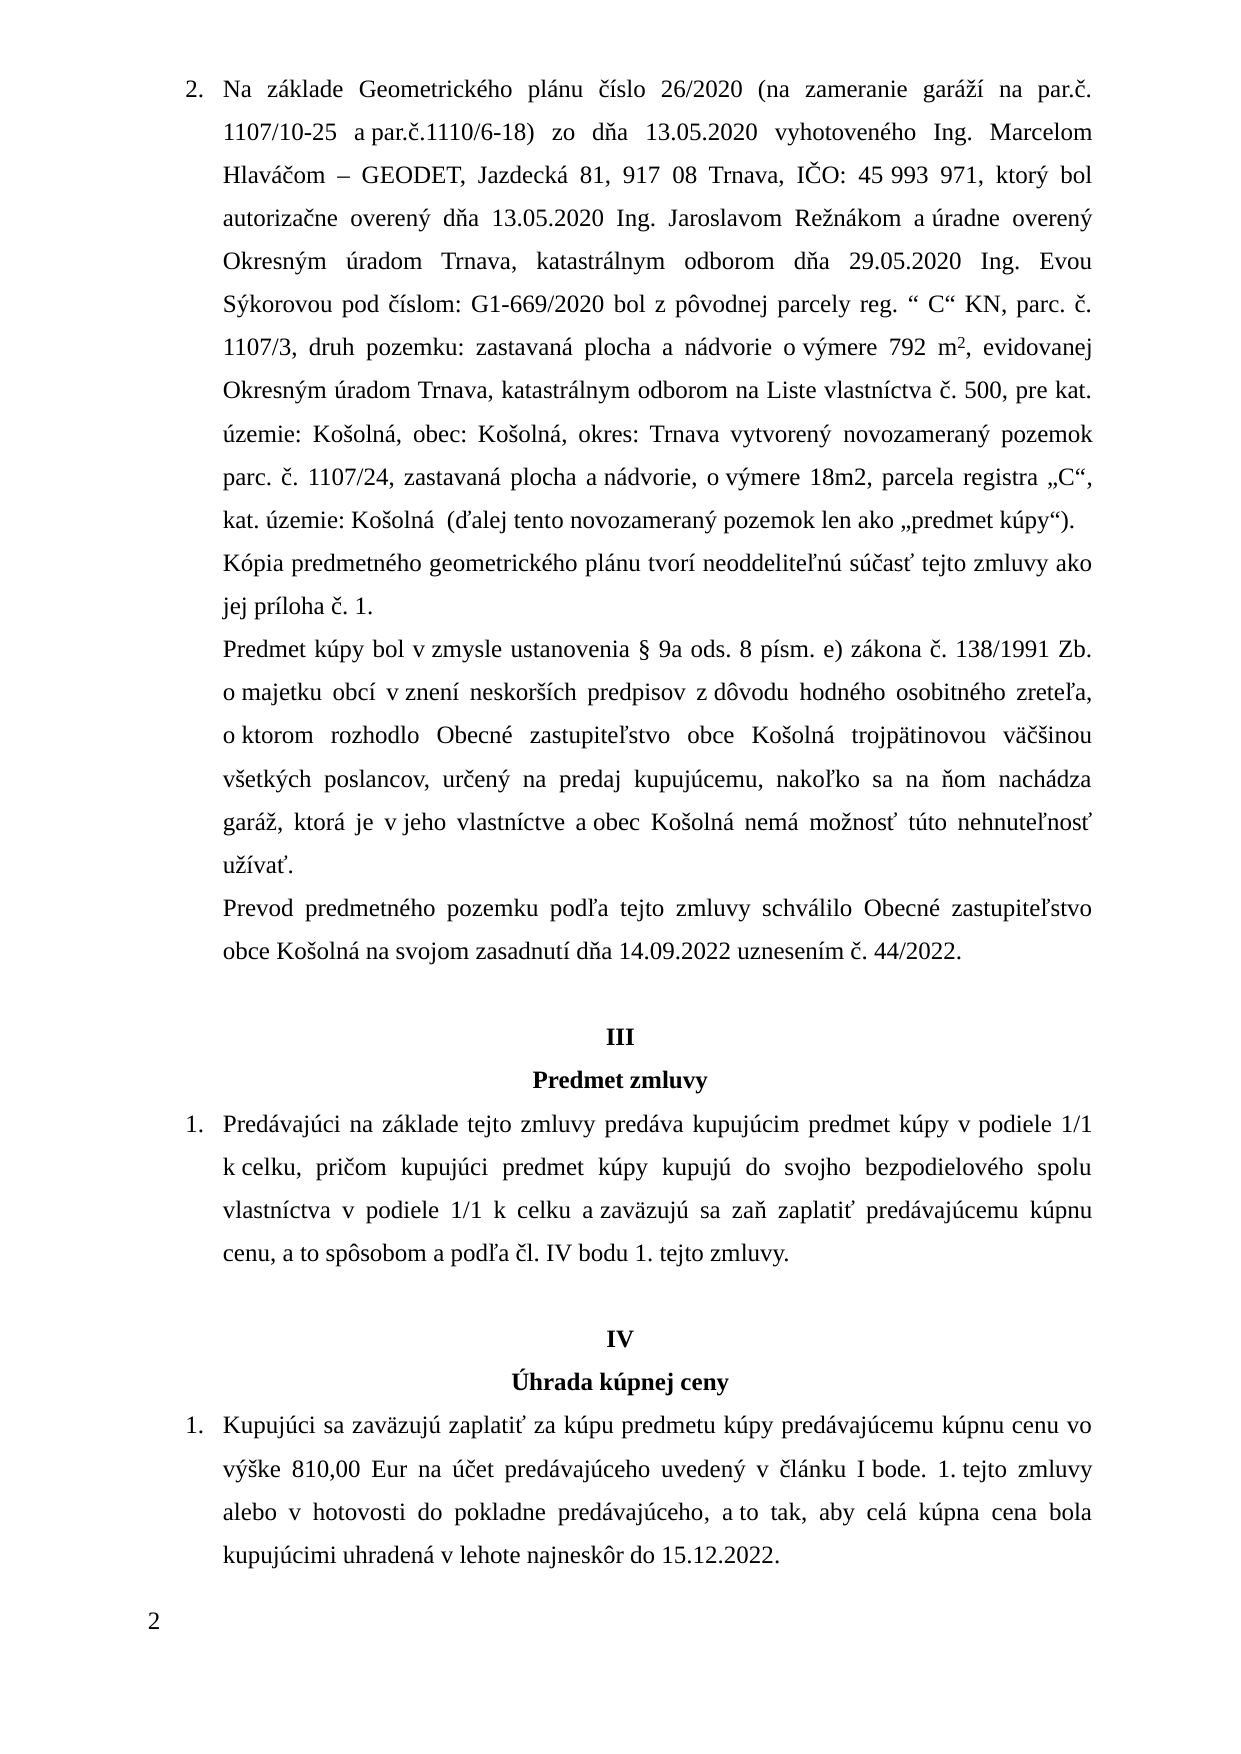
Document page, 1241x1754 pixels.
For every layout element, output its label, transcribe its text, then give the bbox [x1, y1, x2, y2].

list Na základe Geometrického plánu číslo 26/2020 (na zameranie garáží na par.č. 1107/10-25 a par.č.1110/6-18) zo dňa 13.05.2020 vyhotoveného Ing. Marcelom Hlaváčom – GEODET, Jazdecká 81, 917 08 Trnava, IČO: 45 993 971, ktorý bol autorizačne overený dňa 13.05.2020 Ing. Jaroslavom Režnákom a úradne overený Okresným úradom Trnava, katastrálnym odborom dňa 29.05.2020 Ing. Evou Sýkorovou pod číslom: G1-669/2020 bol z pôvodnej parcely reg. “ C“ KN, parc. č. 1107/3, druh pozemku: zastavaná plocha a nádvorie o výmere 792 m2, evidovanej Okresným úradom Trnava, katastrálnym odborom na Liste vlastníctva č. 500, pre kat. územie: Košolná, obec: Košolná, okres: Trnava vytvorený novozameraný pozemok parc. č. 1107/24, zastavaná plocha a nádvorie, o výmere 18m2, parcela registra „C“, kat. územie: Košolná (ďalej tento novozameraný pozemok len ako „predmet kúpy“). [185, 74, 1093, 534]
text Predmet zmluvy [148, 1066, 1093, 1094]
list Kupujúci sa zaväzujú zaplatiť za kúpu predmetu kúpy predávajúcemu kúpnu cenu vo výške 810,00 Eur na účet predávajúceho uvedený v článku I bode. 1. tejto zmluvy alebo v hotovosti do pokladne predávajúceho, a to tak, aby celá kúpna cena bola kupujúcimi uhradená v lehote najneskôr do 15.12.2022. [185, 1411, 1093, 1569]
text Úhrada kúpnej ceny [148, 1367, 1093, 1396]
text Kópia predmetného geometrického plánu tvorí neoddeliteľnú súčasť tejto zmluvy ako jej príloha č. 1. [223, 548, 1093, 620]
text III [148, 1022, 1093, 1051]
text IV [148, 1324, 1093, 1353]
list Predávajúci na základe tejto zmluvy predáva kupujúcim predmet kúpy v podiele 1/1 k celku, pričom kupujúci predmet kúpy kupujú do svojho bezpodielového spolu vlastníctva v podiele 1/1 k celku a zaväzujú sa zaň zaplatiť predávajúcemu kúpnu cenu, a to spôsobom a podľa čl. IV bodu 1. tejto zmluvy. [185, 1109, 1093, 1267]
text Prevod predmetného pozemku podľa tejto zmluvy schválilo Obecné zastupiteľstvo obce Košolná na svojom zasadnutí dňa 14.09.2022 uznesením č. 44/2022. [223, 893, 1093, 965]
text Predmet kúpy bol v zmysle ustanovenia § 9a ods. 8 písm. e) zákona č. 138/1991 Zb. o majetku obcí v znení neskorších predpisov z dôvodu hodného osobitného zreteľa, o ktorom rozhodlo Obecné zastupiteľstvo obce Košolná trojpätinovou väčšinou všetkých poslancov, určený na predaj kupujúcemu, nakoľko sa na ňom nachádza garáž, ktorá je v jeho vlastníctve a obec Košolná nemá možnosť túto nehnuteľnosť užívať. [223, 634, 1093, 879]
